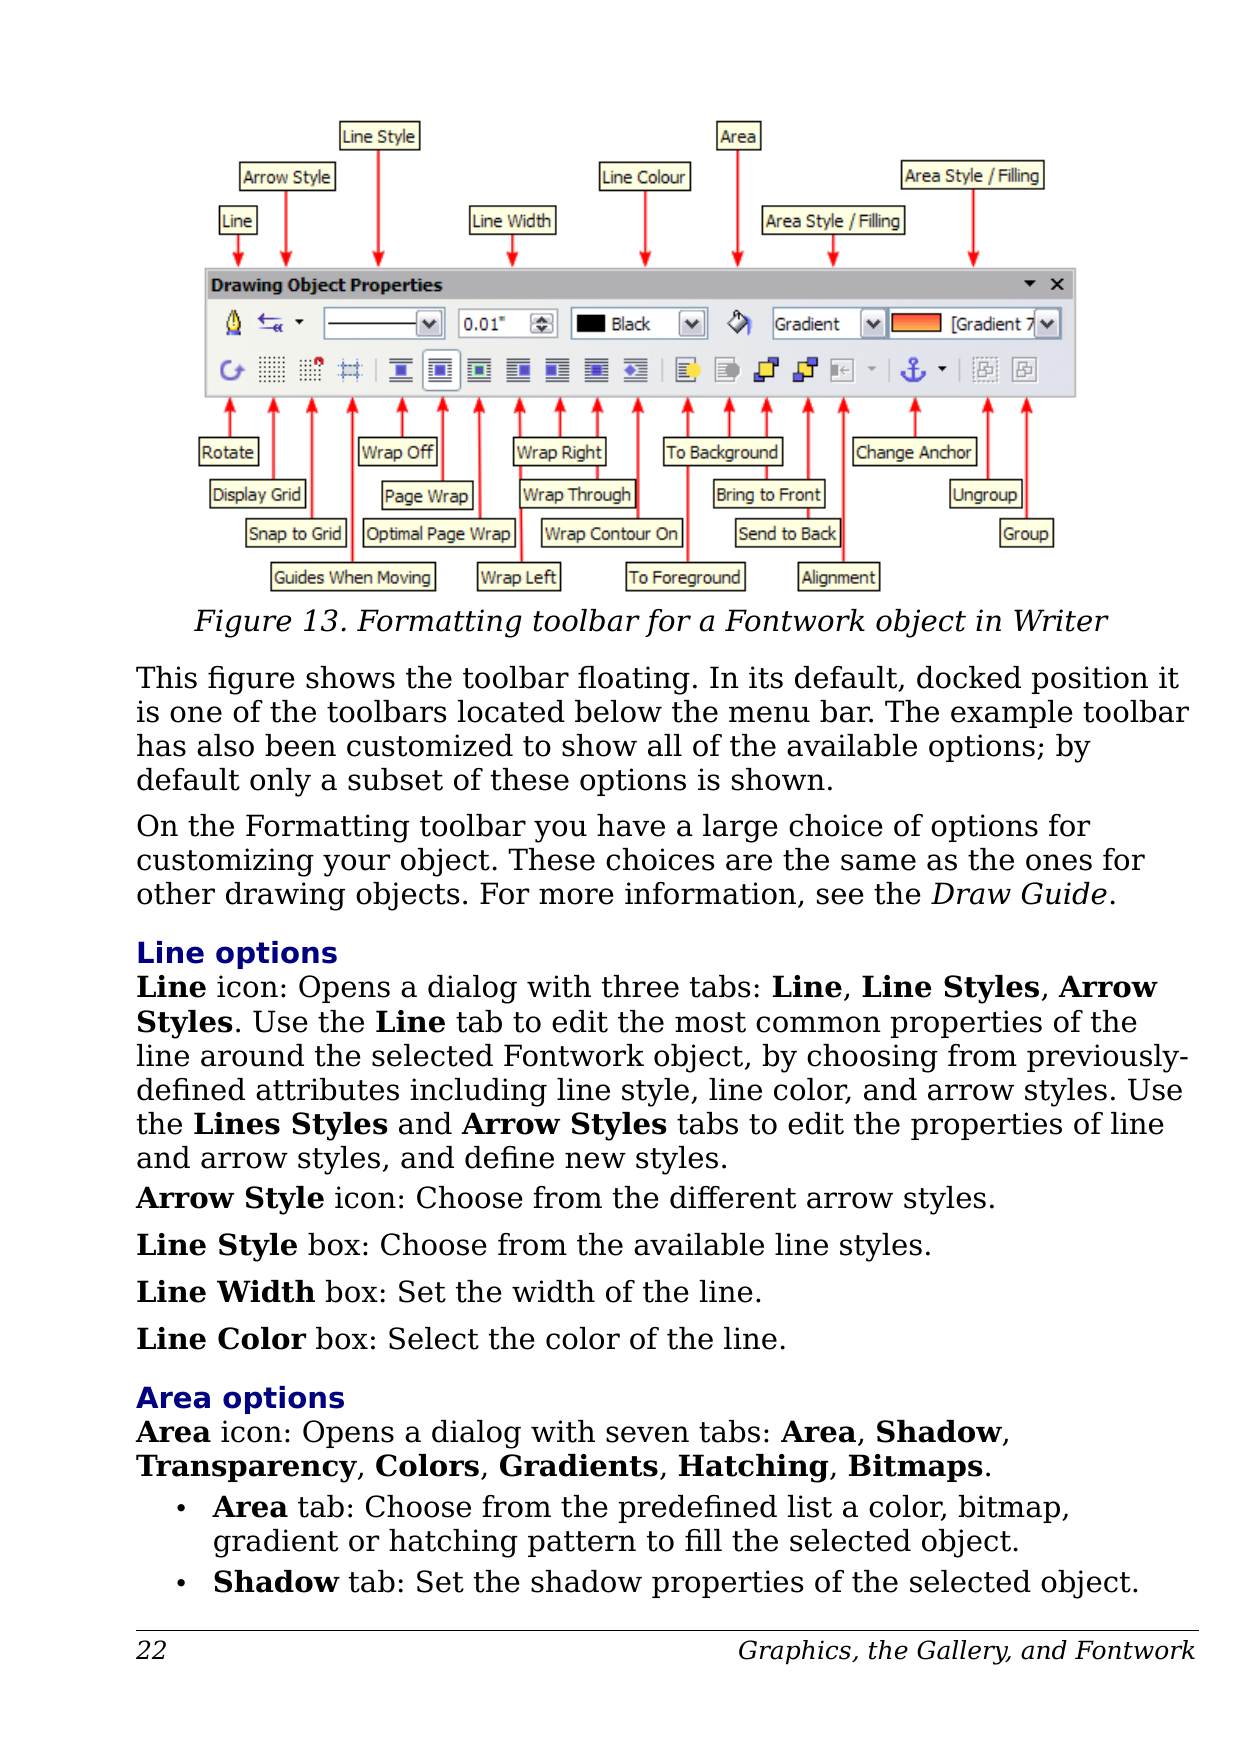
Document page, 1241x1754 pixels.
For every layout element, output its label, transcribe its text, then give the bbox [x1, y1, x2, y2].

list Area tab: Choose from the predefined list a color, bitmap, gradient or hatching pattern to fill the selected object. [174, 1490, 1199, 1558]
text Line Width box: Set the width of the line. [136, 1275, 1199, 1309]
text Area options [136, 1381, 1199, 1415]
text This figure shows the toolbar floating. In its default, docked position it is one of the toolbars located below the menu bar. The example toolbar has also been customized to show all of the available options; by default only a subset of these options is shown. [136, 661, 1199, 797]
text Arrow Style icon: Choose from the different arrow styles. [136, 1182, 1199, 1216]
text On the Formatting toolbar you have a large choice of options for customizing your object. These choices are the same as the ones for other drawing objects. For more information, see the Draw Guide. [136, 809, 1199, 911]
text Figure 13. Formatting toolbar for a Fontwork object in Writer [194, 604, 1140, 638]
list Area icon: Opens a dialog with seven tabs: Area, Shadow, Transparency, Colors, Gradients, Hatching, Bitmaps. [136, 1415, 1199, 1484]
text Line Color box: Select the color of the line. [136, 1322, 1199, 1356]
list Shadow tab: Set the shadow properties of the selected object. [174, 1564, 1199, 1599]
picture [194, 118, 1081, 598]
text Line Style box: Choose from the available line styles. [136, 1228, 1199, 1263]
list Line icon: Opens a dialog with three tabs: Line, Line Styles, Arrow Styles. Use the Line tab to edit the most common properties of the line around the selected Fontwork object, by choosing from previously-defined attributes including line style, line color, and arrow styles. Use the Lines Styles and Arrow Styles tabs to edit the properties of line and arrow styles, and define new styles. [136, 970, 1199, 1175]
text Line options [136, 936, 1199, 970]
